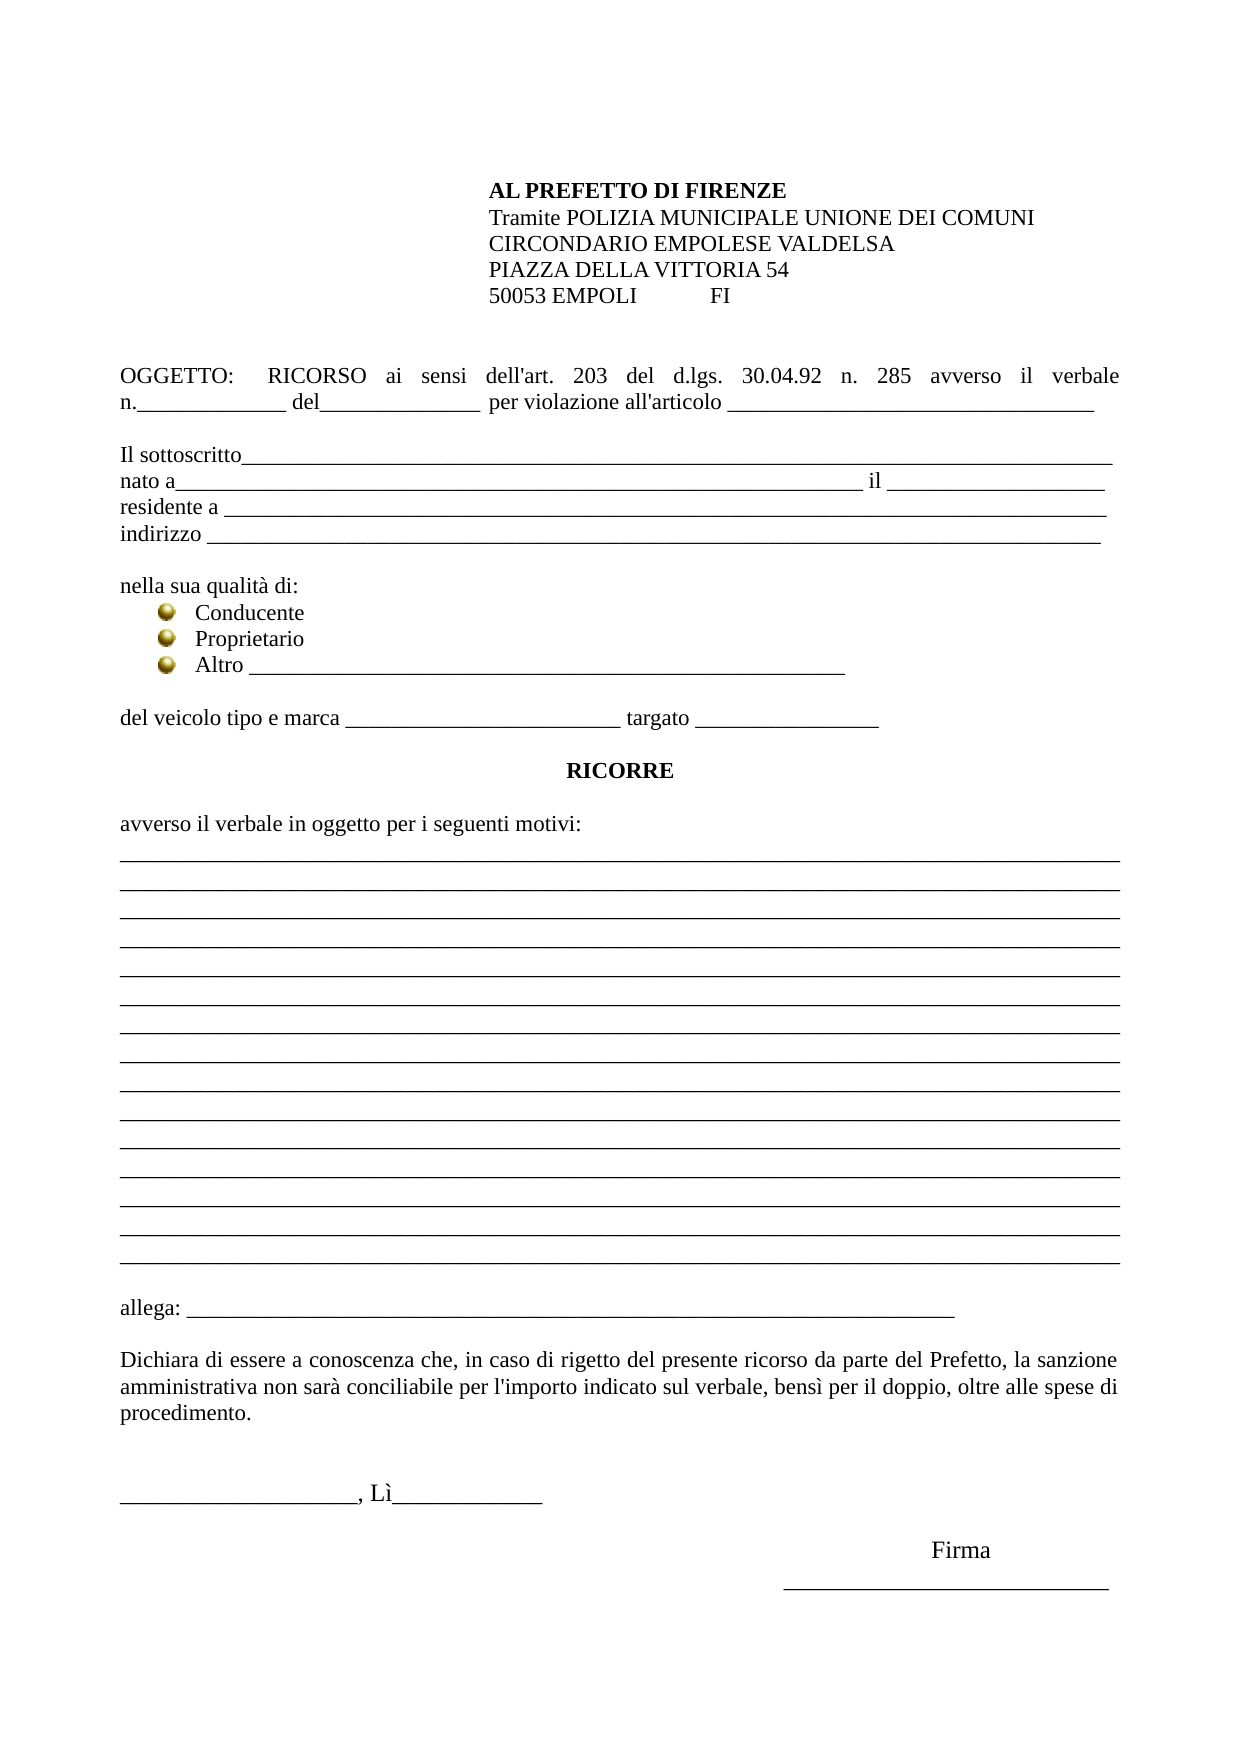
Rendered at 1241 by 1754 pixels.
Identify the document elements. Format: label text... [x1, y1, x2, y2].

text allega: ___________________________________________________________________ [120, 1294, 1120, 1320]
text ________________________________________________________________________________ [120, 836, 1120, 861]
text avverso il verbale in oggetto per i seguenti motivi: [120, 810, 1120, 836]
text ________________________________________________________________________________ [120, 1236, 1120, 1263]
text PIAZZA DELLA VITTORIA 54 [120, 256, 1120, 283]
text ________________________________________________________________________________ [120, 1034, 1120, 1062]
text nato a____________________________________________________________ il ___________________ [120, 467, 1120, 493]
text ________________________________________________________________________________ [120, 1092, 1120, 1120]
picture [158, 603, 176, 621]
list Altro ____________________________________________________ [157, 652, 1120, 678]
text ________________________________________________________________________________ [120, 1178, 1120, 1206]
picture [158, 656, 176, 674]
text ________________________________________________________________________________ [120, 977, 1120, 1005]
list Conducente [157, 599, 1120, 625]
text Il sottoscritto____________________________________________________________________________ [120, 441, 1120, 467]
text ___________________, Lì____________ Firma [120, 1478, 1120, 1564]
text CIRCONDARIO EMPOLESE VALDELSA [120, 230, 1120, 256]
text nella sua qualità di: [120, 572, 1120, 599]
text del veicolo tipo e marca ________________________ targato ________________ [120, 704, 1120, 731]
text OGGETTO: RICORSO ai sensi dell'art. 203 del d.lgs. 30.04.92 n. 285 avverso il verbale n._____________ del______________ per violazione all'articolo ________________________________ [120, 362, 1120, 414]
text ________________________________________________________________________________ [120, 919, 1120, 947]
text RICORRE [120, 757, 1120, 783]
text ________________________________________________________________________________ [120, 891, 1120, 918]
text __________________________ [710, 1564, 1120, 1593]
text ________________________________________________________________________________ [120, 1149, 1120, 1177]
text ________________________________________________________________________________ [120, 1207, 1120, 1235]
text Dichiara di essere a conoscenza che, in caso di rigetto del presente ricorso da parte del Prefetto, la sanzione amministrativa non sarà conciliabile per l'importo indicato sul verbale, bensì per il doppio, oltre alle spese di procedimento. [120, 1346, 1120, 1425]
text ________________________________________________________________________________ [120, 1121, 1120, 1148]
picture [158, 629, 176, 647]
text residente a _____________________________________________________________________________ [120, 493, 1120, 520]
text indirizzo ______________________________________________________________________________ [120, 520, 1120, 546]
text ________________________________________________________________________________ [120, 1006, 1120, 1033]
text ________________________________________________________________________________ [120, 1063, 1120, 1091]
text AL PREFETTO DI FIRENZE Tramite POLIZIA MUNICIPALE UNIONE DEI COMUNI [120, 177, 1120, 230]
text 50053 EMPOLI FI [120, 283, 1120, 309]
text ________________________________________________________________________________ [120, 948, 1120, 976]
text ________________________________________________________________________________ [120, 862, 1120, 890]
list Proprietario [157, 625, 1120, 652]
